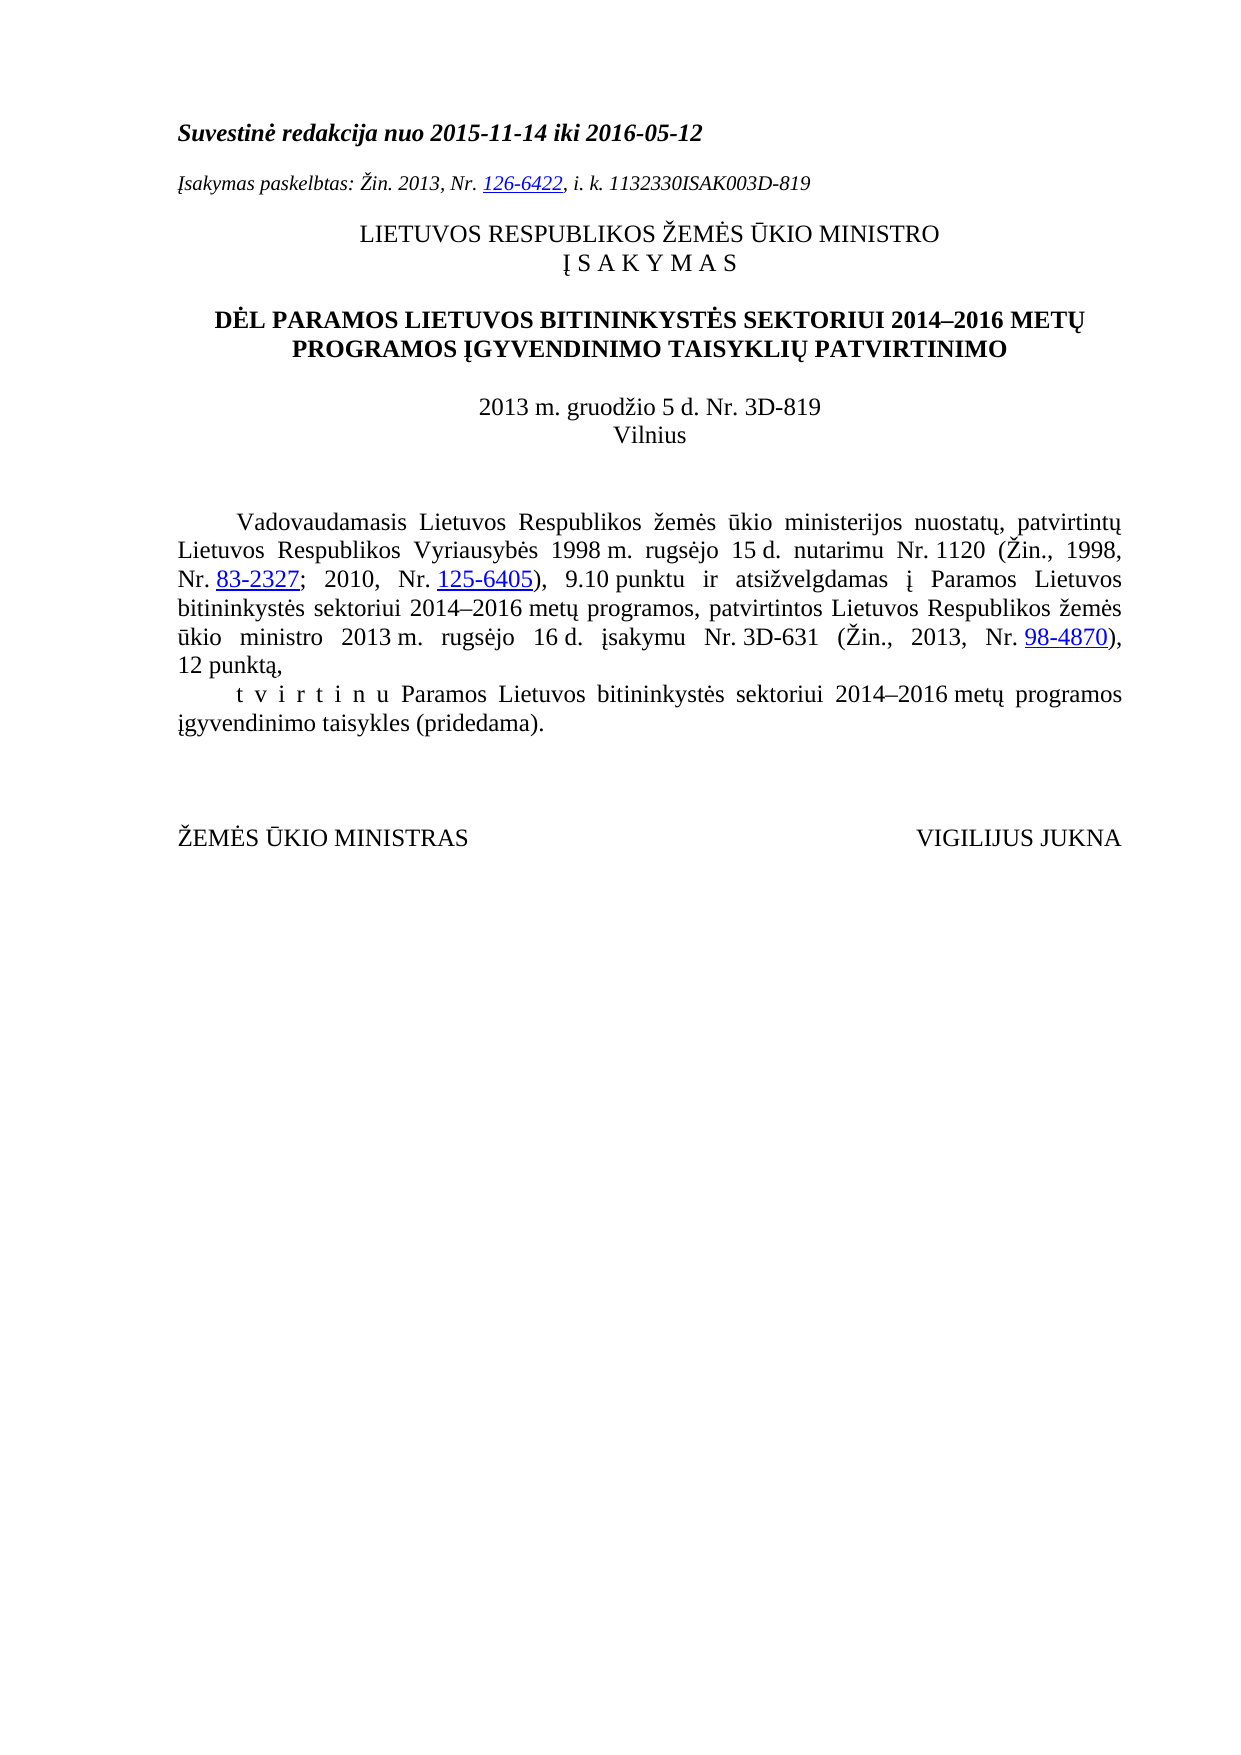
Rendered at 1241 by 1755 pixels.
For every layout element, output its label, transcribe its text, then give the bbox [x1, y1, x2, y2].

text Į S A K Y M A S [177, 248, 1122, 277]
text Vadovaudamasis Lietuvos Respublikos žemės ūkio ministerijos nuostatų, patvirtintų Lietuvos Respublikos Vyriausybės 1998 m. rugsėjo 15 d. nutarimu Nr. 1120 (Žin., 1998, Nr. 83-2327; 2010, Nr. 125-6405), 9.10 punktu ir atsižvelgdamas į Paramos Lietuvos bitininkystės sektoriui 2014–2016 metų programos, patvirtintos Lietuvos Respublikos žemės ūkio ministro 2013 m. rugsėjo 16 d. įsakymu Nr. 3D-631 (Žin., 2013, Nr. 98-4870), 12 punktą, [177, 507, 1122, 679]
text Žemės ūkio ministras Vigilijus Jukna [177, 823, 1122, 852]
text Suvestinė redakcija nuo 2015-11-14 iki 2016-05-12 [177, 118, 1122, 147]
text 2013 m. gruodžio 5 d. Nr. 3D-819 [177, 392, 1122, 420]
text LIETUVOS RESPUBLIKOS ŽEMĖS ŪKIO MINISTRO [177, 219, 1122, 248]
text Įsakymas paskelbtas: Žin. 2013, Nr. 126-6422, i. k. 1132330ISAK003D-819 [177, 171, 1122, 195]
text t v i r t i n u Paramos Lietuvos bitininkystės sektoriui 2014–2016 metų programos įgyvendinimo taisykles (pridedama). [177, 679, 1122, 737]
text Vilnius [177, 420, 1122, 449]
text DĖL PARAMOS LIETUVOS BITININKYSTĖS SEKTORIUI 2014–2016 METŲ PROGRAMOS ĮGYVENDINIMO TAISYKLIŲ PATVIRTINIMO [177, 305, 1122, 363]
